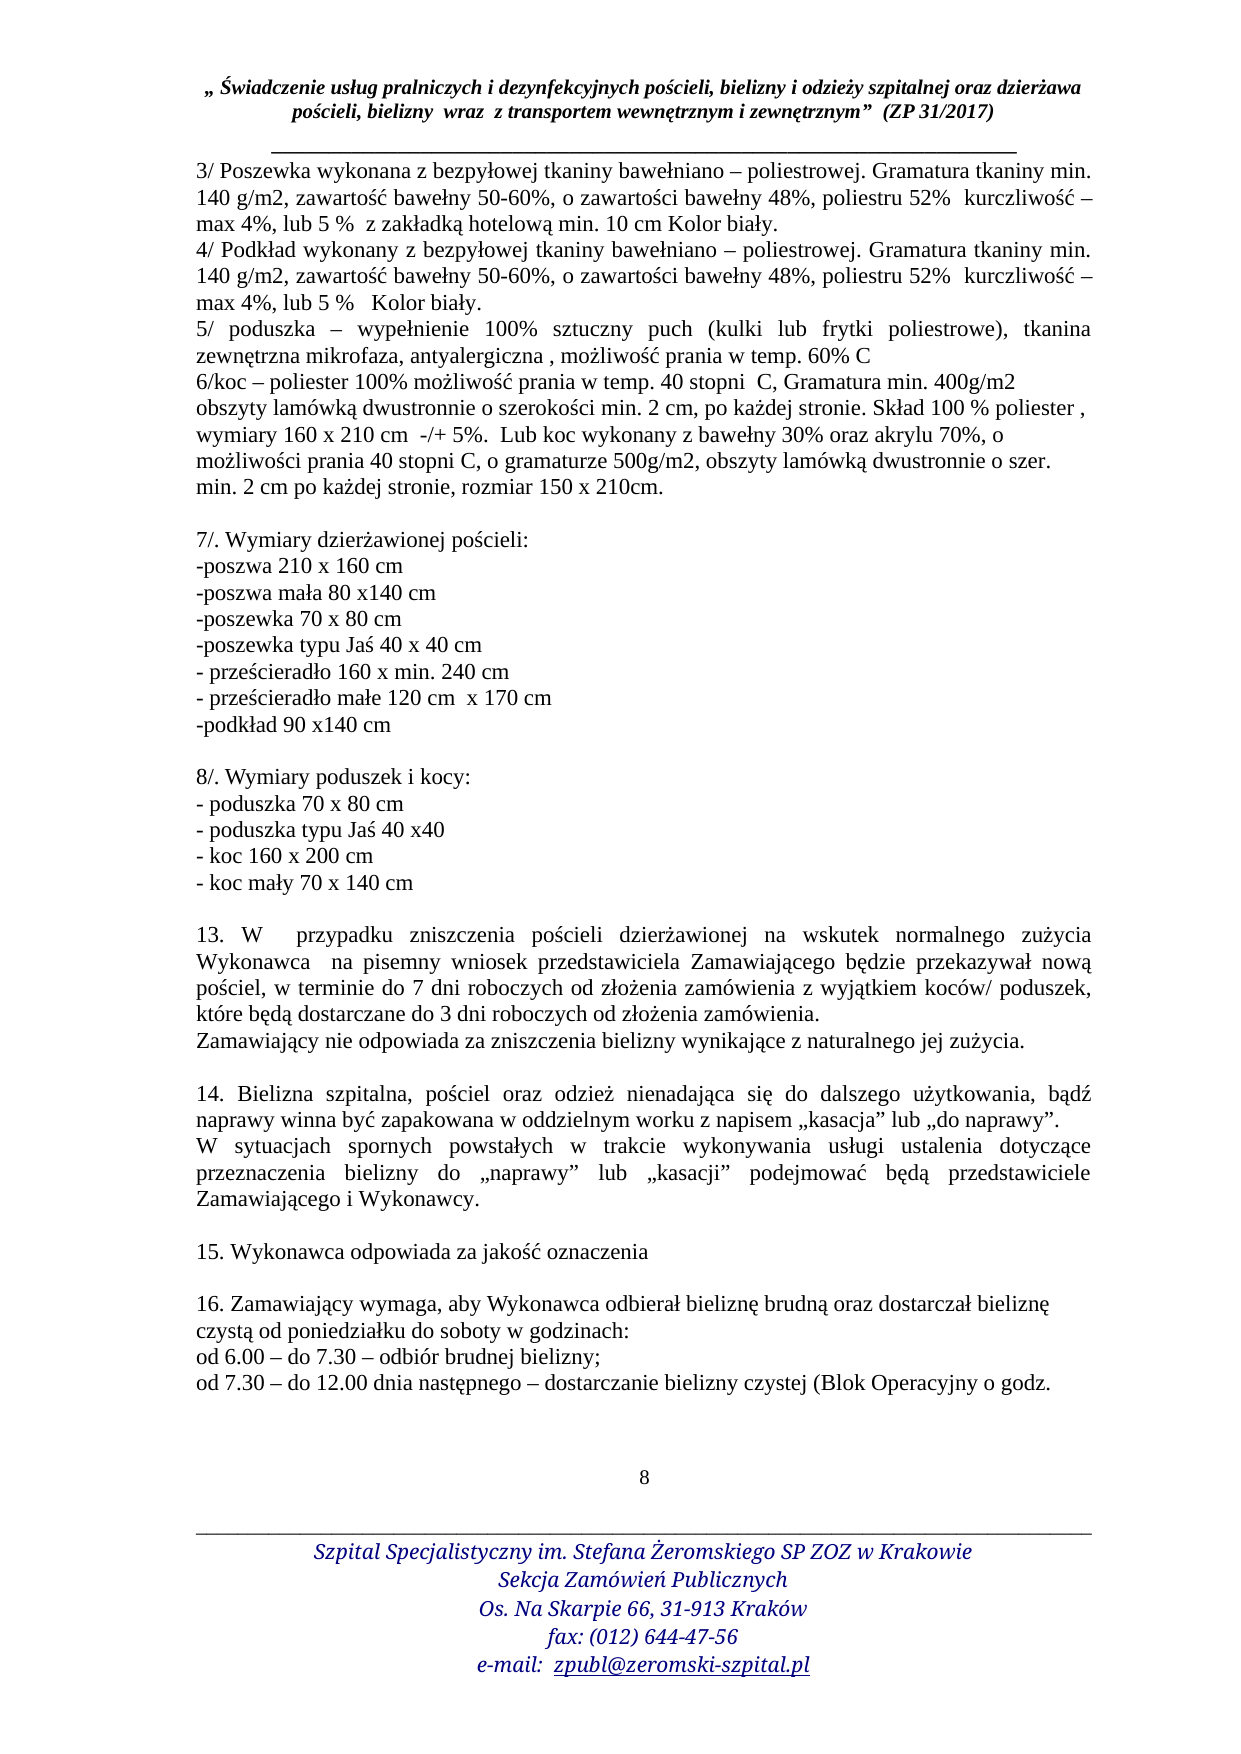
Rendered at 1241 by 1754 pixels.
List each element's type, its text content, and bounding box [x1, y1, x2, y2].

text - koc mały 70 x 140 cm [196, 869, 1093, 895]
text 15. Wykonawca odpowiada za jakość oznaczenia [196, 1211, 1093, 1264]
text - prześcieradło 160 x min. 240 cm [196, 658, 1093, 684]
text - poduszka typu Jaś 40 x40 [196, 816, 1093, 842]
text Zamawiający nie odpowiada za zniszczenia bielizny wynikające z naturalnego jej zużycia. [196, 1027, 1093, 1053]
text - poduszka 70 x 80 cm [196, 790, 1093, 816]
text 6/koc – poliester 100% możliwość prania w temp. 40 stopni C, Gramatura min. 400g/m2 obszyty lamówką dwustronnie o szerokości min. 2 cm, po każdej stronie. Skład 100 % poliester , wymiary 160 x 210 cm -/+ 5%. Lub koc wykonany z bawełny 30% oraz akrylu 70%, o możliwości prania 40 stopni C, o gramaturze 500g/m2, obszyty lamówką dwustronnie o szer. min. 2 cm po każdej stronie, rozmiar 150 x 210cm. [196, 368, 1093, 500]
text 14. Bielizna szpitalna, pościel oraz odzież nienadająca się do dalszego użytkowania, bądź naprawy winna być zapakowana w oddzielnym worku z napisem „kasacja” lub „do naprawy”. [196, 1079, 1093, 1132]
text 13. W przypadku zniszczenia pościeli dzierżawionej na wskutek normalnego zużycia Wykonawca na pisemny wniosek przedstawiciela Zamawiającego będzie przekazywał nową pościel, w terminie do 7 dni roboczych od złożenia zamówienia z wyjątkiem koców/ poduszek, które będą dostarczane do 3 dni roboczych od złożenia zamówienia. [196, 921, 1093, 1027]
text 4/ Podkład wykonany z bezpyłowej tkaniny bawełniano – poliestrowej. Gramatura tkaniny min. 140 g/m2, zawartość bawełny 50-60%, o zawartości bawełny 48%, poliestru 52% kurczliwość – max 4%, lub 5 % Kolor biały. [196, 236, 1093, 315]
text 5/ poduszka – wypełnienie 100% sztuczny puch (kulki lub frytki poliestrowe), tkanina zewnętrzna mikrofaza, antyalergiczna , możliwość prania w temp. 60% C [196, 315, 1093, 368]
text -poszewka typu Jaś 40 x 40 cm [196, 632, 1093, 658]
text 7/. Wymiary dzierżawionej pościeli: [196, 526, 1093, 552]
text - prześcieradło małe 120 cm x 170 cm [196, 684, 1093, 711]
text W sytuacjach spornych powstałych w trakcie wykonywania usługi ustalenia dotyczące przeznaczenia bielizny do „naprawy” lub „kasacji” podejmować będą przedstawiciele Zamawiającego i Wykonawcy. [196, 1132, 1093, 1211]
text -poszwa 210 x 160 cm [196, 552, 1093, 579]
text -poszewka 70 x 80 cm [196, 605, 1093, 632]
text 16. Zamawiający wymaga, aby Wykonawca odbierał bieliznę brudną oraz dostarczał bieliznę czystą od poniedziałku do soboty w godzinach: od 6.00 – do 7.30 – odbiór brudnej bielizny; od 7.30 – do 12.00 dnia następnego – dostarczanie bielizny czystej (Blok Operacyjny o godz. [196, 1290, 1093, 1396]
text - koc 160 x 200 cm [196, 842, 1093, 869]
text 8/. Wymiary poduszek i kocy: [196, 763, 1093, 790]
text 3/ Poszewka wykonana z bezpyłowej tkaniny bawełniano – poliestrowej. Gramatura tkaniny min. 140 g/m2, zawartość bawełny 50-60%, o zawartości bawełny 48%, poliestru 52% kurczliwość – max 4%, lub 5 % z zakładką hotelową min. 10 cm Kolor biały. [196, 157, 1093, 236]
text -poszwa mała 80 x140 cm [196, 579, 1093, 605]
text -podkład 90 x140 cm [196, 711, 1093, 737]
